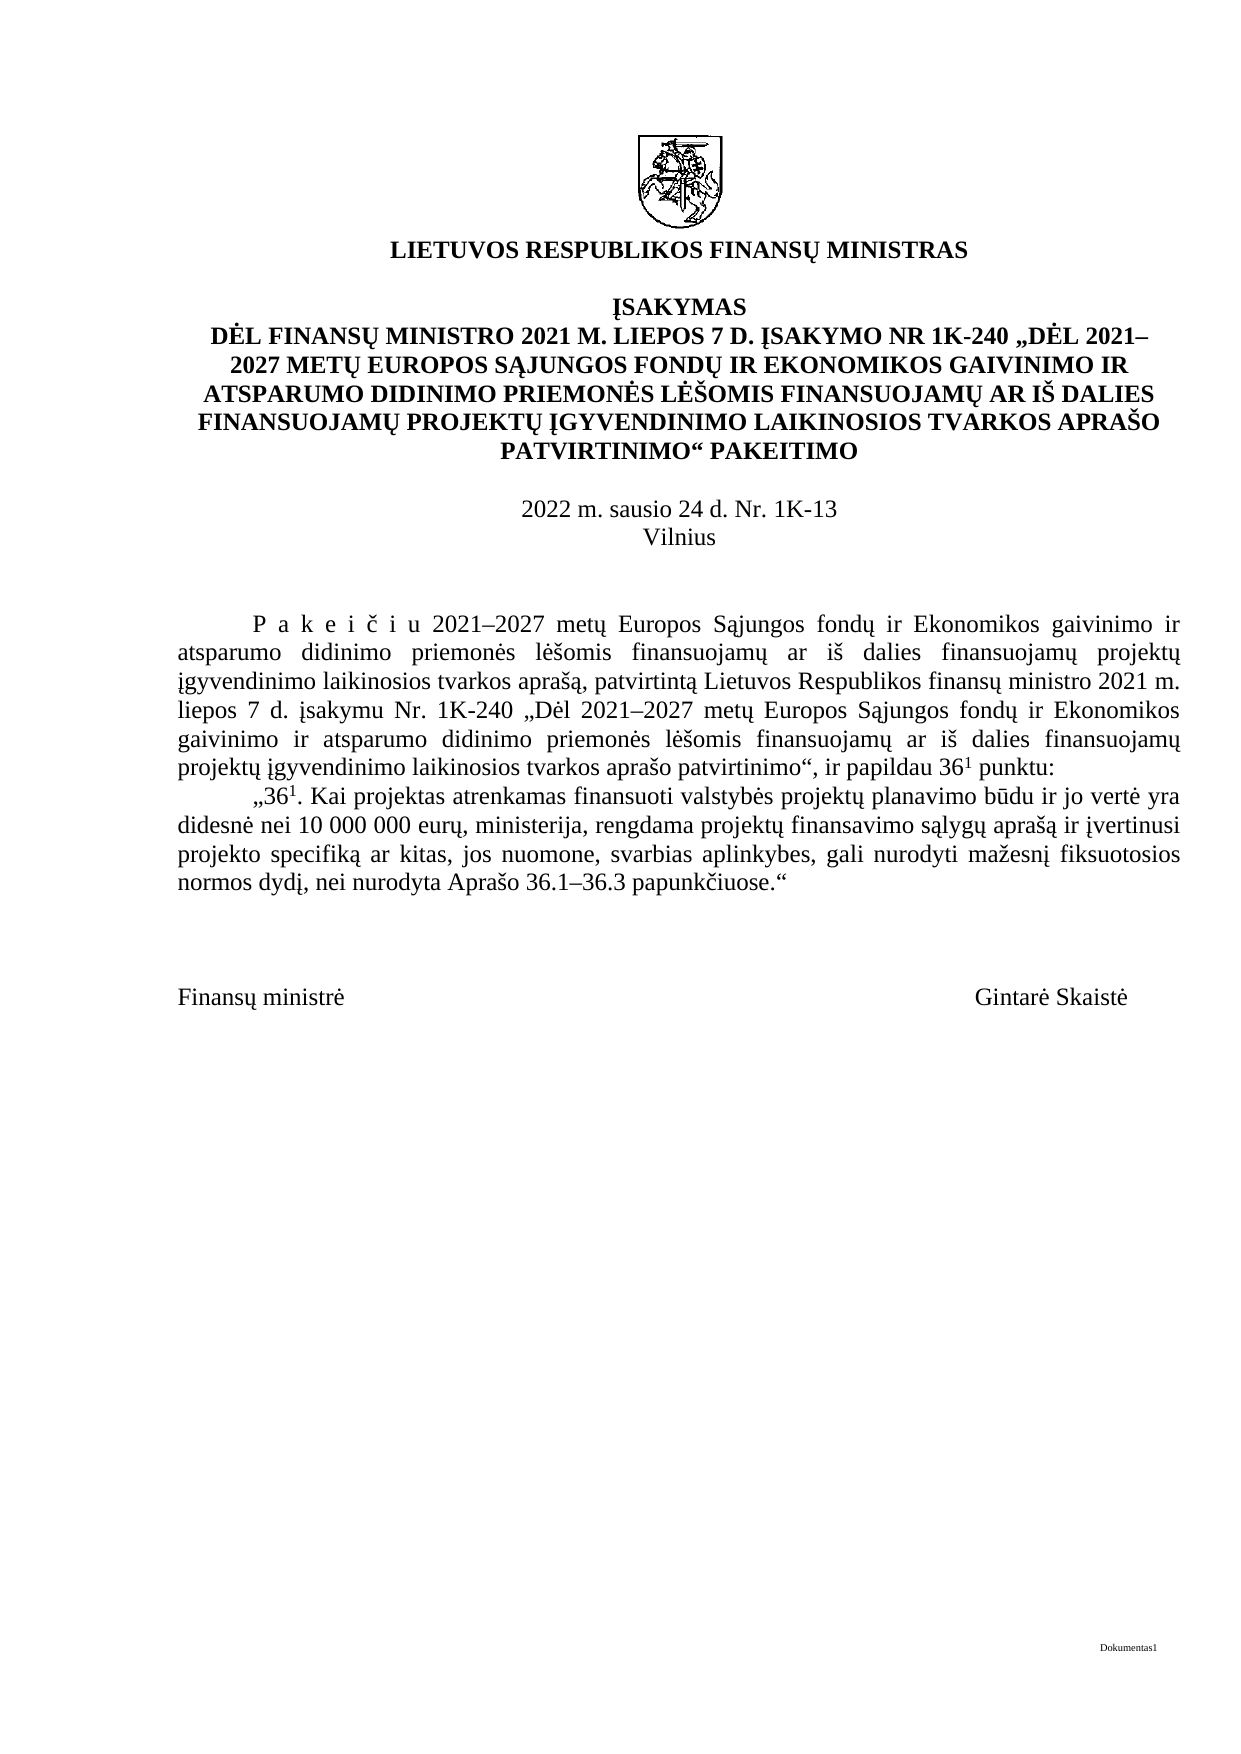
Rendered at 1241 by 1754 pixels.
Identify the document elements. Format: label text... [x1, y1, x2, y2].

text Finansų ministrė Gintarė Skaistė [177, 982, 1181, 1011]
text „361. Kai projektas atrenkamas finansuoti valstybės projektų planavimo būdu ir jo vertė yra didesnė nei 10 000 000 eurų, ministerija, rengdama projektų finansavimo sąlygų aprašą ir įvertinusi projekto specifiką ar kitas, jos nuomone, svarbias aplinkybes, gali nurodyti mažesnį fiksuotosios normos dydį, nei nurodyta Aprašo 36.1–36.3 papunkčiuose.“ [177, 781, 1181, 896]
text Vilnius [177, 522, 1181, 551]
text LIETUVOS RESPUBLIKOS FINANSŲ MINISTRAS [177, 235, 1181, 264]
text P a k e i č i u 2021–2027 metų Europos Sąjungos fondų ir Ekonomikos gaivinimo ir atsparumo didinimo priemonės lėšomis finansuojamų ar iš dalies finansuojamų projektų įgyvendinimo laikinosios tvarkos aprašą, patvirtintą Lietuvos Respublikos finansų ministro 2021 m. liepos 7 d. įsakymu Nr. 1K-240 „Dėl 2021–2027 metų Europos Sąjungos fondų ir Ekonomikos gaivinimo ir atsparumo didinimo priemonės lėšomis finansuojamų ar iš dalies finansuojamų projektų įgyvendinimo laikinosios tvarkos aprašo patvirtinimo“, ir papildau 361 punktu: [177, 609, 1181, 781]
text DĖL FINANSŲ MINISTRO 2021 M. LIEPOS 7 D. ĮSAKYMO NR 1k-240 „DĖL 2021–2027 METŲ EUROPOS SĄJUNGOS FONDŲ IR EKONOMIKOS GAIVINIMO IR ATSPARUMO DIDINIMO PRIEMONĖS LĖŠOMIS FINANSUOJAMŲ AR IŠ DALIES FINANSUOJAMŲ PROJEKTŲ ĮGYVENDINIMO LAIKINOSIOS TVARKOS APRAŠO PATVIRTINIMO“ PAKEITIMO [177, 321, 1181, 465]
text 2022 m. sausio 24 d. Nr. 1K-13 [177, 494, 1181, 522]
text ĮSAKYMAS [177, 292, 1181, 321]
